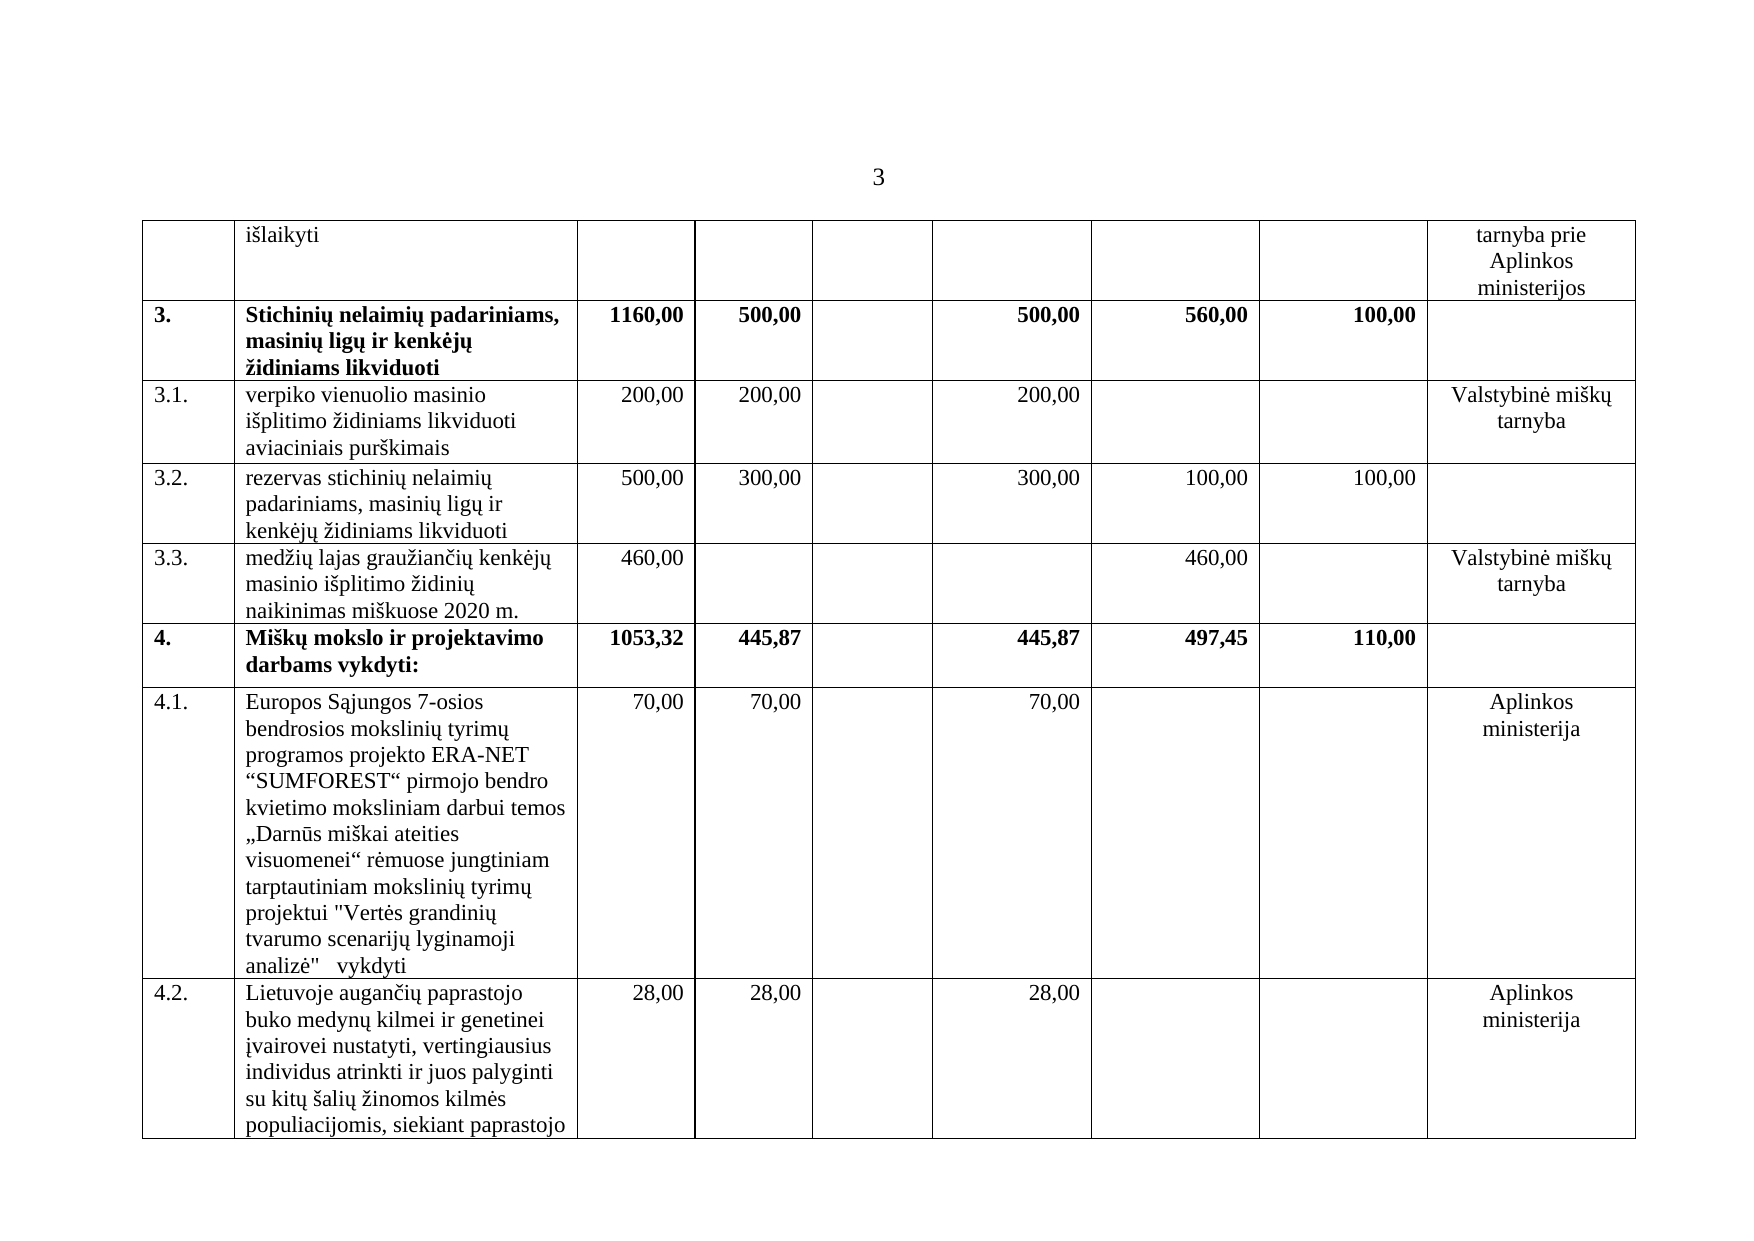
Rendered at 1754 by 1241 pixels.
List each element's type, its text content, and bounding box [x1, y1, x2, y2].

table_cell [696, 221, 812, 300]
table_cell 200,00 [696, 381, 812, 463]
table_cell [696, 544, 812, 623]
table_cell 445,87 [696, 624, 812, 687]
table_cell [1260, 688, 1427, 978]
table_cell [1260, 381, 1427, 463]
table_cell 3. [143, 301, 234, 380]
table_cell 1160,00 [578, 301, 694, 380]
table_cell 110,00 [1260, 624, 1427, 687]
table_cell [1428, 464, 1635, 543]
table_cell [813, 381, 932, 463]
table_cell 4.1. [143, 688, 234, 978]
table_cell 460,00 [578, 544, 694, 623]
table_cell 70,00 [696, 688, 812, 978]
table_cell 3.3. [143, 544, 234, 623]
table_cell 4.2. [143, 979, 234, 1138]
table_cell [143, 221, 234, 300]
table_cell 100,00 [1260, 301, 1427, 380]
table_cell rezervas stichinių nelaimių padariniams, masinių ligų ir kenkėjų židiniams likviduoti [235, 464, 577, 543]
table_cell 70,00 [578, 688, 694, 978]
table_cell 500,00 [578, 464, 694, 543]
table_cell tarnyba prie Aplinkos ministerijos [1428, 221, 1635, 300]
table_cell 4. [143, 624, 234, 687]
table_cell [813, 301, 932, 380]
table_cell medžių lajas graužiančių kenkėjų masinio išplitimo židinių naikinimas miškuose 2020 m. [235, 544, 577, 623]
table_cell [813, 544, 932, 623]
table_cell [1092, 688, 1259, 978]
table_cell [578, 221, 694, 300]
table_cell išlaikyti [235, 221, 577, 300]
table_cell 445,87 [933, 624, 1091, 687]
table_cell [933, 544, 1091, 623]
table_cell Miškų mokslo ir projektavimo darbams vykdyti: [235, 624, 577, 687]
table_cell 3.1. [143, 381, 234, 463]
table_cell [813, 221, 932, 300]
table_cell 1053,32 [578, 624, 694, 687]
table_cell 500,00 [933, 301, 1091, 380]
table_cell 28,00 [696, 979, 812, 1138]
table_cell [1092, 979, 1259, 1138]
table_cell Aplinkos ministerija [1428, 979, 1635, 1138]
table_cell [813, 688, 932, 978]
table_cell [1428, 301, 1635, 380]
table_cell 28,00 [933, 979, 1091, 1138]
table_cell 497,45 [1092, 624, 1259, 687]
table_cell [933, 221, 1091, 300]
table_cell Valstybinė miškų tarnyba [1428, 381, 1635, 463]
table_cell [1260, 544, 1427, 623]
table_cell 3.2. [143, 464, 234, 543]
table_cell [1260, 221, 1427, 300]
table_cell Valstybinė miškų tarnyba [1428, 544, 1635, 623]
table_cell [1428, 624, 1635, 687]
table_cell [813, 464, 932, 543]
table_cell 500,00 [696, 301, 812, 380]
table_cell 28,00 [578, 979, 694, 1138]
table_cell Lietuvoje augančių paprastojo buko medynų kilmei ir genetinei įvairovei nustatyti, vertingiausius individus atrinkti ir juos palyginti su kitų šalių žinomos kilmės populiacijomis, siekiant paprastojo [235, 979, 577, 1138]
table_cell Aplinkos ministerija [1428, 688, 1635, 978]
table_cell Europos Sąjungos 7-osios bendrosios mokslinių tyrimų programos projekto ERA-NET “SUMFOREST“ pirmojo bendro kvietimo moksliniam darbui temos „Darnūs miškai ateities visuomenei“ rėmuose jungtiniam tarptautiniam mokslinių tyrimų projektui "Vertės grandinių tvarumo scenarijų lyginamoji analizė" vykdyti [235, 688, 577, 978]
table_cell 200,00 [578, 381, 694, 463]
table_cell [813, 624, 932, 687]
table_cell 100,00 [1260, 464, 1427, 543]
table_cell 70,00 [933, 688, 1091, 978]
table_cell 560,00 [1092, 301, 1259, 380]
table_cell [1260, 979, 1427, 1138]
table_cell 300,00 [696, 464, 812, 543]
table_cell 300,00 [933, 464, 1091, 543]
table_cell verpiko vienuolio masinio išplitimo židiniams likviduoti aviaciniais purškimais [235, 381, 577, 463]
table_cell [813, 979, 932, 1138]
table_cell Stichinių nelaimių padariniams, masinių ligų ir kenkėjų židiniams likviduoti [235, 301, 577, 380]
table_cell 100,00 [1092, 464, 1259, 543]
table_cell [1092, 381, 1259, 463]
table_cell 200,00 [933, 381, 1091, 463]
table_cell [1092, 221, 1259, 300]
table_cell 460,00 [1092, 544, 1259, 623]
